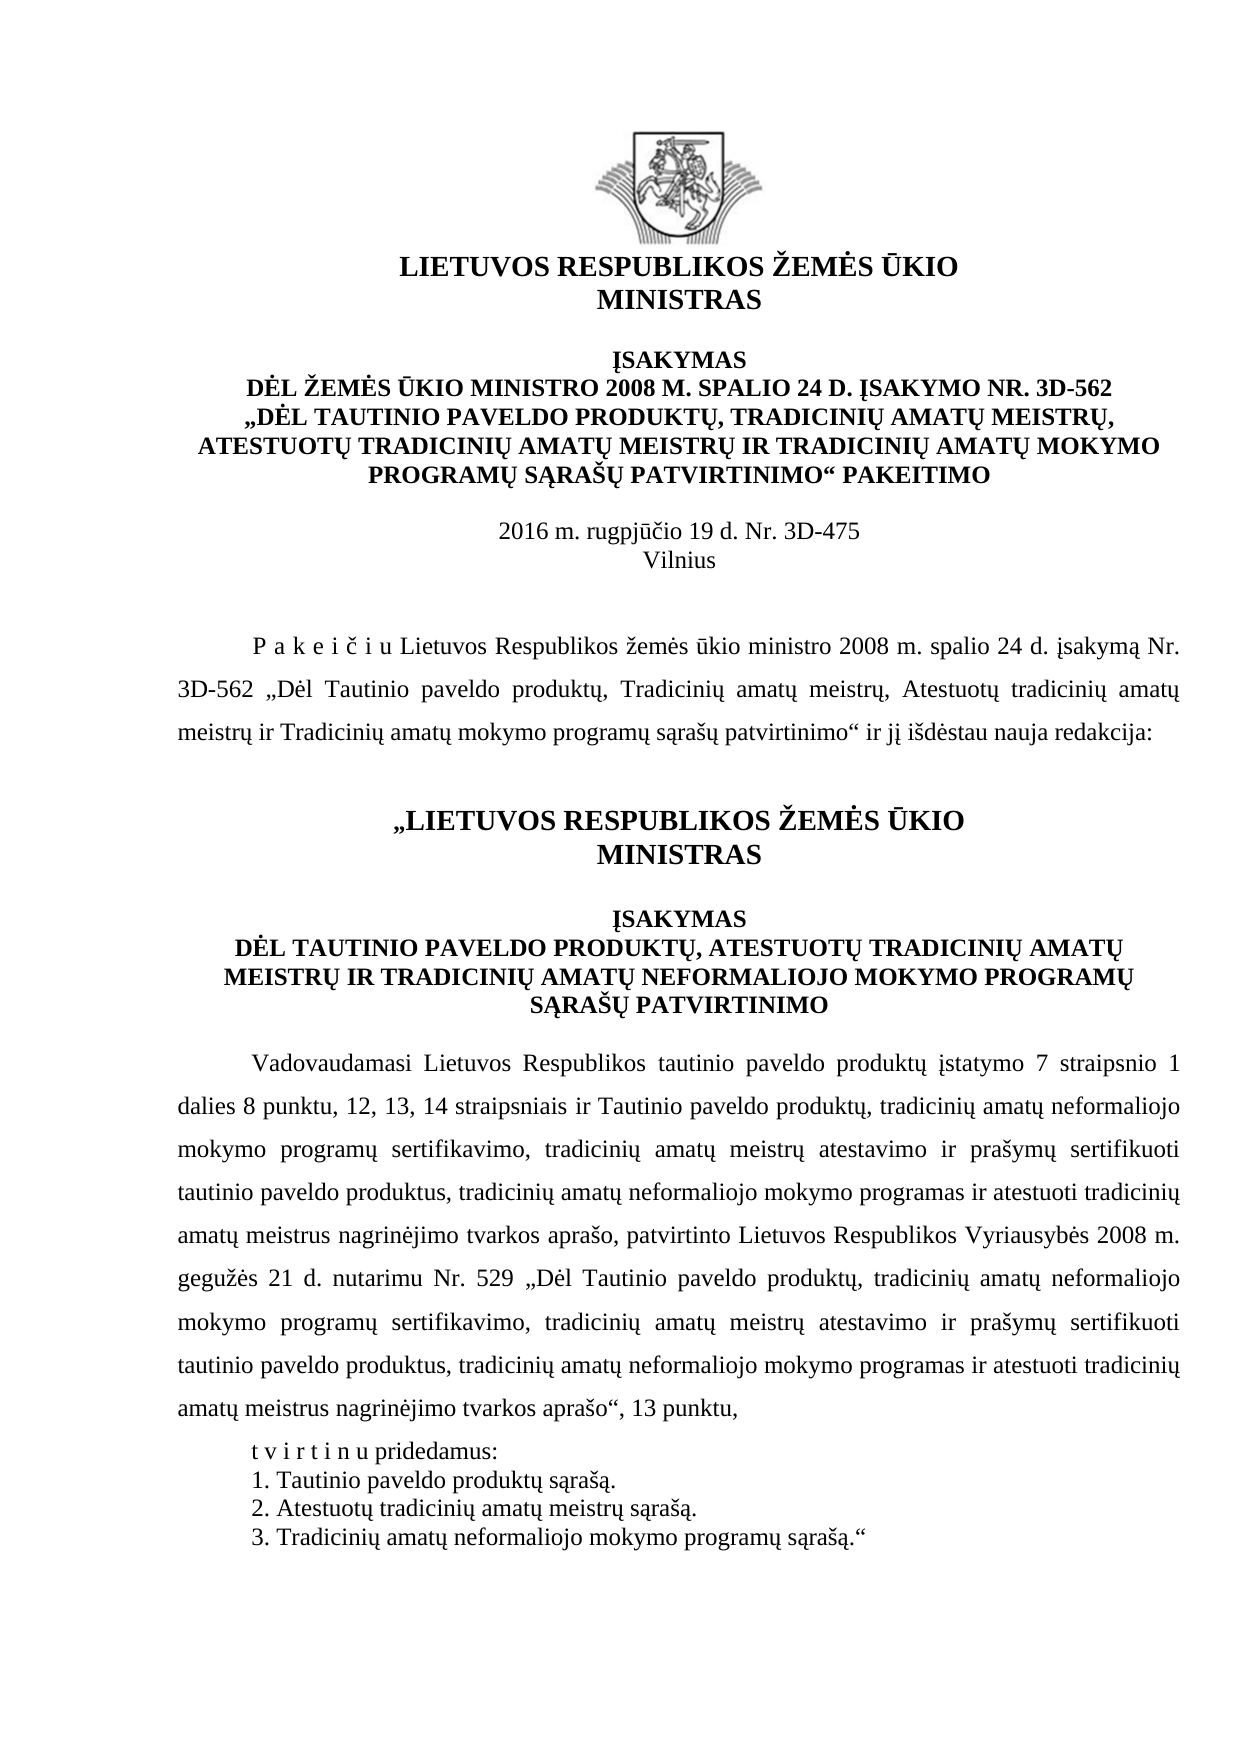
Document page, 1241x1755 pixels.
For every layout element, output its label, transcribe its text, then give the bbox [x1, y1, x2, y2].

text 3. Tradicinių amatų neformaliojo mokymo programų sąrašą.“ [177, 1522, 1181, 1551]
text 2016 m. rugpjūčio 19 d. Nr. 3D-475 [177, 516, 1181, 545]
text t v i r t i n u pridedamus: [177, 1436, 1181, 1465]
text DĖL TAUTINIO PAVELDO PRODUKTŲ, ATESTUOTŲ TRADICINIŲ AMATŲ MEISTRŲ IR TRADICINIŲ AMATŲ NEFORMALIOJO MOKYMO PROGRAMŲ SĄRAŠŲ PATVIRTINIMO [177, 933, 1181, 1019]
text P a k e i č i u Lietuvos Respublikos žemės ūkio ministro 2008 m. spalio 24 d. įsakymą Nr. 3D-562 „Dėl Tautinio paveldo produktų, Tradicinių amatų meistrų, Atestuotų tradicinių amatų meistrų ir Tradicinių amatų mokymo programų sąrašų patvirtinimo“ ir jį išdėstau nauja redakcija: [177, 631, 1181, 746]
text 2. Atestuotų tradicinių amatų meistrų sąrašą. [177, 1493, 1181, 1522]
text ĮSAKYMAS [177, 904, 1181, 933]
text DĖL ŽEMĖS ŪKIO MINISTRO 2008 M. SPALIO 24 D. ĮSAKYMO NR. 3D-562 [177, 373, 1181, 402]
text LIETUVOS RESPUBLIKOS ŽEMĖS ŪKIO [177, 249, 1181, 282]
text MINISTRAS [177, 837, 1181, 871]
text „LIETUVOS RESPUBLIKOS ŽEMĖS ŪKIO [177, 803, 1181, 837]
text ĮSAKYMAS [177, 345, 1181, 373]
text Vilnius [177, 545, 1181, 573]
text MINISTRAS [177, 282, 1181, 316]
text 1. Tautinio paveldo produktų sąrašą. [177, 1465, 1181, 1493]
text Vadovaudamasi Lietuvos Respublikos tautinio paveldo produktų įstatymo 7 straipsnio 1 dalies 8 punktu, 12, 13, 14 straipsniais ir Tautinio paveldo produktų, tradicinių amatų neformaliojo mokymo programų sertifikavimo, tradicinių amatų meistrų atestavimo ir prašymų sertifikuoti tautinio paveldo produktus, tradicinių amatų neformaliojo mokymo programas ir atestuoti tradicinių amatų meistrus nagrinėjimo tvarkos aprašo, patvirtinto Lietuvos Respublikos Vyriausybės 2008 m. gegužės 21 d. nutarimu Nr. 529 „Dėl Tautinio paveldo produktų, tradicinių amatų neformaliojo mokymo programų sertifikavimo, tradicinių amatų meistrų atestavimo ir prašymų sertifikuoti tautinio paveldo produktus, tradicinių amatų neformaliojo mokymo programas ir atestuoti tradicinių amatų meistrus nagrinėjimo tvarkos aprašo“, 13 punktu, [177, 1048, 1181, 1422]
text „DĖL TAUTINIO PAVELDO PRODUKTŲ, TRADICINIŲ AMATŲ MEISTRŲ, ATESTUOTŲ TRADICINIŲ AMATŲ MEISTRŲ IR TRADICINIŲ AMATŲ MOKYMO PROGRAMŲ SĄRAŠŲ PATVIRTINIMO“ PAKEITIMO [177, 402, 1181, 488]
